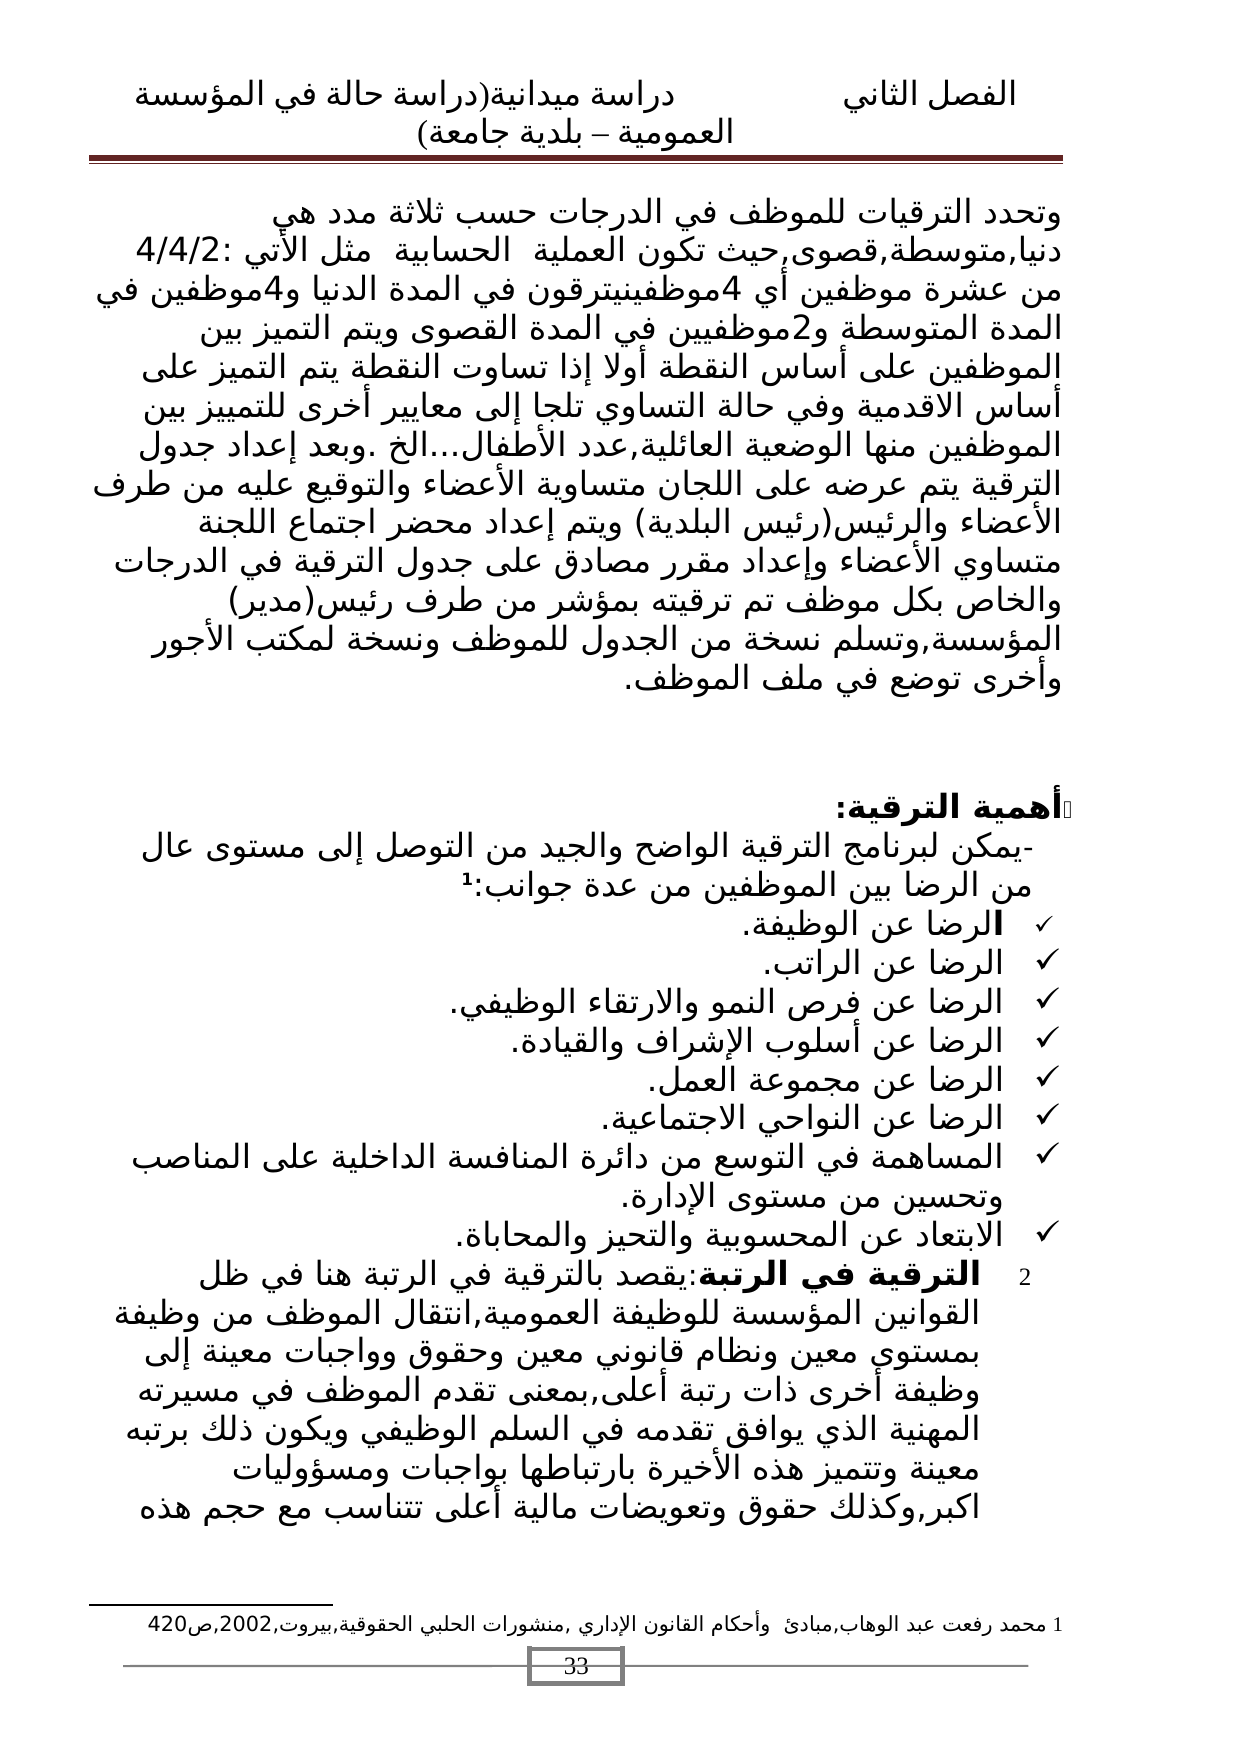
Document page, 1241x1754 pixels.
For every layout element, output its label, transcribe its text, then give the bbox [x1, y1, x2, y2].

text محمد رفعت عبد الوهاب,مبادئ وأحكام القانون الإداري ,منشورات الحلبي الحقوقية,بيروت,2002,ص420 [89, 1611, 1063, 1636]
list أهمية الترقية: [89, 788, 1063, 827]
text وتحدد الترقيات للموظف في الدرجات حسب ثلاثة مدد هي دنيا,متوسطة,قصوى,حيث تكون العملية الحسابية مثل الأتي :4/4/2 من عشرة موظفين أي 4موظفينيترقون في المدة الدنيا و4موظفين في المدة المتوسطة و2موظفيين في المدة القصوى ويتم التميز بين الموظفين على أساس النقطة أولا إذا تساوت النقطة يتم التميز على أساس الاقدمية وفي حالة التساوي تلجا إلى معايير أخرى للتمييز بين الموظفين منها الوضعية العائلية,عدد الأطفال...الخ .وبعد إعداد جدول الترقية يتم عرضه على اللجان متساوية الأعضاء والتوقيع عليه من طرف الأعضاء والرئيس(رئيس البلدية) ويتم إعداد محضر اجتماع اللجنة متساوي الأعضاء وإعداد مقرر مصادق على جدول الترقية في الدرجات والخاص بكل موظف تم ترقيته بمؤشر من طرف رئيس(مدير) المؤسسة,وتسلم نسخة من الجدول للموظف ونسخة لمكتب الأجور وأخرى توضع في ملف الموظف. [89, 192, 1063, 697]
list الرضا عن الراتب. [89, 943, 1034, 982]
list الابتعاد عن المحسوبية والتحيز والمحاباة. [89, 1215, 1034, 1254]
list الرضا عن أسلوب الإشراف والقيادة. [89, 1021, 1034, 1060]
list الترقية في الرتبة:يقصد بالترقية في الرتبة هنا في ظل القوانين المؤسسة للوظيفة العمومية,انتقال الموظف من وظيفة بمستوى معين ونظام قانوني معين وحقوق وواجبات معينة إلى وظيفة أخرى ذات رتبة أعلى,بمعنى تقدم الموظف في مسيرته المهنية الذي يوافق تقدمه في السلم الوظيفي ويكون ذلك برتبه معينة وتتميز هذه الأخيرة بارتباطها بواجبات ومسؤوليات اكبر,وكذلك حقوق وتعويضات مالية أعلى تتناسب مع حجم هذه المسؤوليات. وقد حاول المشرع الجزائري تاطير الترقية في الرتبة حسب الأمر 06-03الدي نص على هدا النوع من الترقيات في الرتبة في مادته107 التي نصت على : تتمثل الترقية في الرتب في المؤسسة في تقدم الموظف في مساره المهني , وذلك بالانتقال من رتبة إلى الرتبة الأعلى مباشرة في نفس السلك أو في السلك الأعلى مباشرة حسب الكيفيات الآتية: [89, 1254, 1019, 1526]
list الرضا عن فرص النمو والارتقاء الوظيفي. [89, 982, 1034, 1021]
list الرضا عن النواحي الاجتماعية. [89, 1099, 1034, 1138]
list المساهمة في التوسع من دائرة المنافسة الداخلية على المناصب وتحسين من مستوى الإدارة. [89, 1138, 1034, 1215]
text -يمكن لبرنامج الترقية الواضح والجيد من التوصل إلى مستوى عال من الرضا بين الموظفين من عدة جوانب: [89, 827, 1034, 904]
list الرضا عن مجموعة العمل. [89, 1060, 1034, 1099]
list الرضا عن الوظيفة. [89, 904, 1034, 943]
